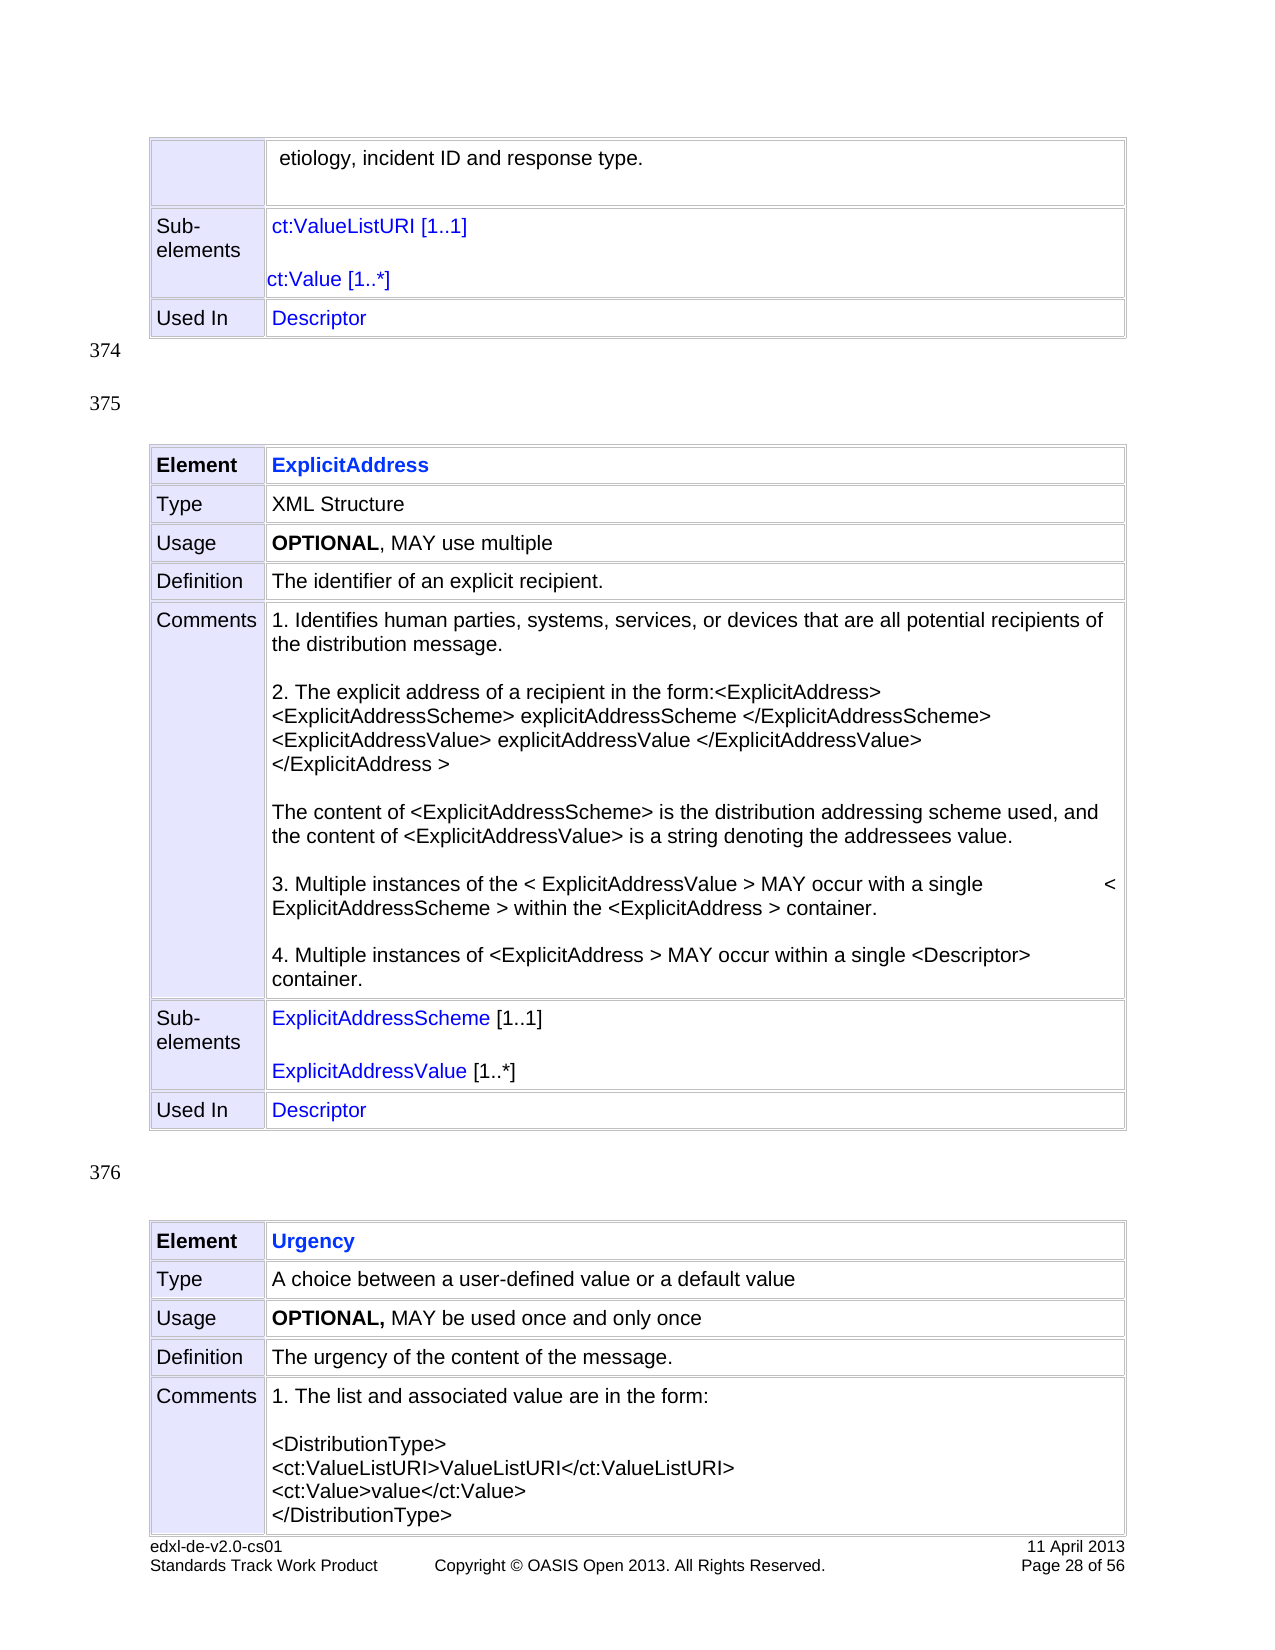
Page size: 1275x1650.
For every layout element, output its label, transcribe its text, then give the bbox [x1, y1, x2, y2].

table_cell Definition [152, 564, 264, 599]
table_cell Usage [152, 1301, 264, 1336]
table_cell ExplicitAddressScheme [1..1] ExplicitAddressValue [1..*] [267, 1001, 1124, 1089]
table_cell XML Structure [267, 486, 1124, 522]
table_cell Used In [152, 1093, 264, 1128]
table_cell ct:ValueListURI [1..1] ct:Value [1..*] [267, 209, 1124, 297]
table_cell 1. Identifies human parties, systems, services, or devices that are all potential recipients of the distribution message. 2. The explicit address of a recipient in the form:<ExplicitAddress> <ExplicitAddressScheme> explicitAddressScheme </ExplicitAddressScheme> <ExplicitAddressValue> explicitAddressValue </ExplicitAddressValue> </ExplicitAddress > The content of <ExplicitAddressScheme> is the distribution addressing scheme used, and the content of <ExplicitAddressValue> is a string denoting the addressees value. 3. Multiple instances of the < ExplicitAddressValue > MAY occur with a single < ExplicitAddressScheme > within the <ExplicitAddress > container. 4. Multiple instances of <ExplicitAddress > MAY occur within a single <Descriptor> container. [267, 603, 1124, 997]
table_cell Descriptor [267, 1093, 1124, 1128]
table_cell OPTIONAL, MAY use multiple [267, 525, 1124, 561]
table_cell Sub-elements [152, 1001, 264, 1089]
table_header Element [152, 448, 264, 483]
table_cell The urgency of the content of the message. [267, 1340, 1124, 1375]
table_cell [152, 141, 264, 205]
table_cell Used In [152, 300, 264, 336]
table_cell Sub-elements [152, 209, 264, 297]
table_cell etiology, incident ID and response type. [267, 141, 1124, 205]
table_cell Definition [152, 1340, 264, 1375]
table_cell Type [152, 1262, 264, 1297]
table_header ExplicitAddress [267, 448, 1124, 483]
table_cell A choice between a user-defined value or a default value [267, 1262, 1124, 1297]
table_header Urgency [267, 1223, 1124, 1259]
table_cell Usage [152, 525, 264, 561]
table_cell OPTIONAL, MAY be used once and only once [267, 1301, 1124, 1336]
table_cell The identifier of an explicit recipient. [267, 564, 1124, 599]
table_cell 1. The list and associated value are in the form: <DistributionType> <ct:ValueListURI>ValueListURI</ct:ValueListURI> <ct:Value>value</ct:Value> </DistributionType> [267, 1378, 1124, 1533]
table_cell Comments [152, 603, 264, 997]
table_cell Descriptor [267, 300, 1124, 336]
table_cell Type [152, 486, 264, 522]
table_header Element [152, 1223, 264, 1259]
table_cell Comments [152, 1378, 264, 1533]
